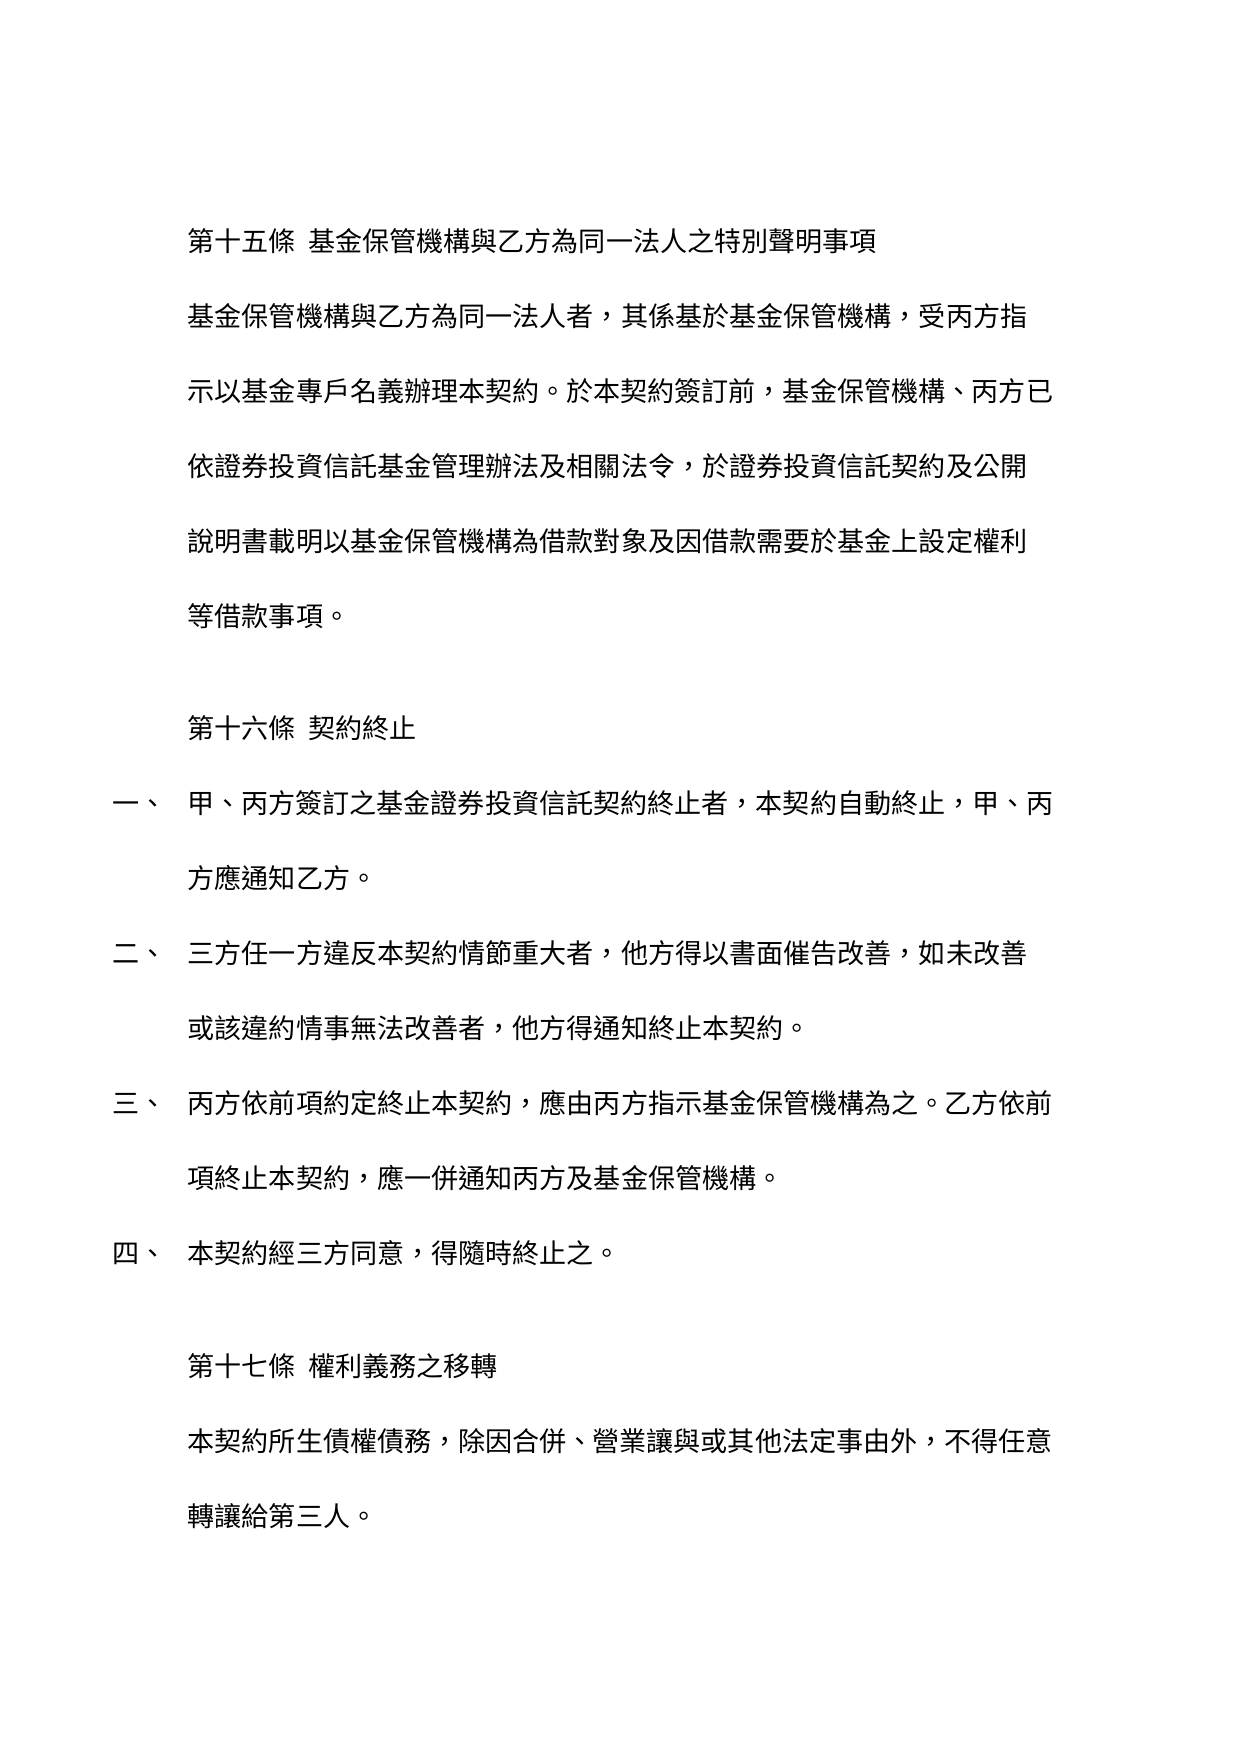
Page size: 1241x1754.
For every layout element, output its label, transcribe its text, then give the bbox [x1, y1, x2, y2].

list 丙方依前項約定終止本契約，應由丙方指示基金保管機構為之。乙方依前項終止本契約，應一併通知丙方及基金保管機構。 [112, 1064, 1053, 1214]
list 本契約經三方同意，得隨時終止之。 [112, 1214, 1053, 1289]
text 第十六條 契約終止 [187, 689, 1053, 764]
text 本契約所生債權債務，除因合併、營業讓與或其他法定事由外，不得任意轉讓給第三人。 [187, 1402, 1053, 1552]
list 甲、丙方簽訂之基金證券投資信託契約終止者，本契約自動終止，甲、丙方應通知乙方。 [112, 764, 1053, 914]
list 三方任一方違反本契約情節重大者，他方得以書面催告改善，如未改善或該違約情事無法改善者，他方得通知終止本契約。 [112, 914, 1053, 1064]
text 第十五條 基金保管機構與乙方為同一法人之特別聲明事項 [187, 202, 1053, 277]
text 第十七條 權利義務之移轉 [187, 1327, 1053, 1402]
list 基金保管機構與乙方為同一法人者，其係基於基金保管機構，受丙方指示以基金專戶名義辦理本契約。於本契約簽訂前，基金保管機構、丙方已依證券投資信託基金管理辦法及相關法令，於證券投資信託契約及公開說明書載明以基金保管機構為借款對象及因借款需要於基金上設定權利等借款事項。 [187, 277, 1053, 652]
